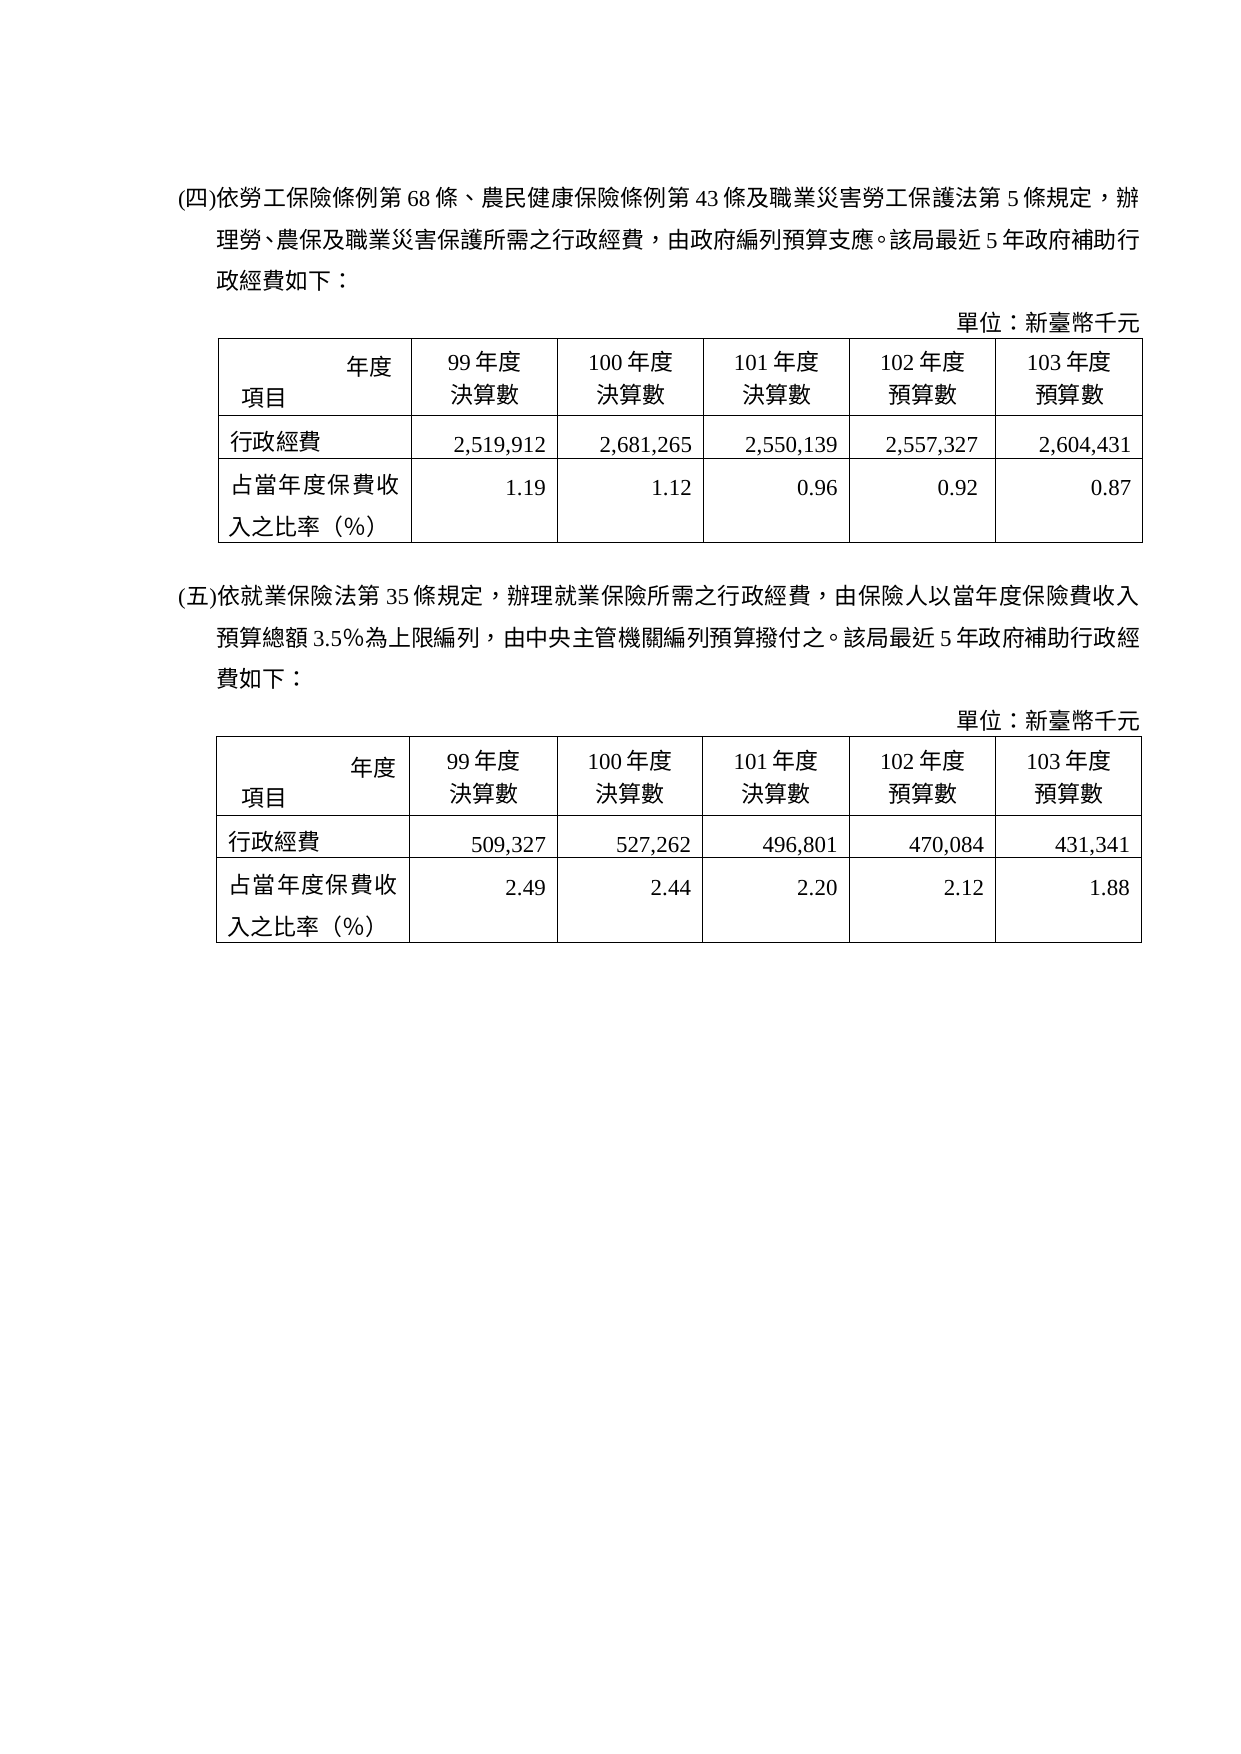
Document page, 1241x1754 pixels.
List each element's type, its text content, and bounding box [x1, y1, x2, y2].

table_cell 2,681,265 [558, 416, 703, 457]
table_header 99年度 決算數 [412, 339, 557, 415]
table_cell 496,801 [703, 816, 849, 857]
table_cell 2.12 [850, 858, 995, 942]
table_header 102年度 預算數 [850, 339, 995, 415]
table_header 101年度 決算數 [704, 339, 849, 415]
table_cell 0.96 [704, 459, 849, 542]
text 年度 [346, 340, 403, 382]
text (五)依就業保險法第35條規定，辦理就業保險所需之行政經費，由保險人以當年度保險費收入預算總額3.5％為上限編列，由中央主管機關編列預算撥付之。該局最近5年政府補助行政經費如下： [178, 569, 1140, 694]
table_cell 2,604,431 [996, 416, 1142, 457]
table_cell 行政經費 [219, 416, 411, 457]
table_cell 2,557,327 [850, 416, 995, 457]
table_cell 527,262 [558, 816, 702, 857]
table_cell 470,084 [850, 816, 995, 857]
table_header [217, 737, 409, 814]
table_cell 2.20 [703, 858, 849, 942]
table_cell 0.92 [850, 459, 995, 542]
table_cell 占當年度保費收入之比率（％） [217, 858, 409, 942]
table_cell 2,550,139 [704, 416, 849, 457]
table_header 99年度 決算數 [410, 737, 557, 814]
text 年度 [350, 741, 407, 782]
table_cell 2,519,912 [412, 416, 557, 457]
text 單位：新臺幣千元 [179, 694, 1140, 736]
table_cell 1.19 [412, 459, 557, 542]
table_header 100年度 決算數 [558, 737, 702, 814]
table_header [219, 339, 411, 415]
table_cell 行政經費 [217, 816, 409, 857]
table_cell 2.49 [410, 858, 557, 942]
table_header 103年度 預算數 [996, 339, 1142, 415]
table_header 101年度 決算數 [703, 737, 849, 814]
text 單位：新臺幣千元 [179, 296, 1140, 338]
table_cell 0.87 [996, 459, 1142, 542]
table_cell 占當年度保費收入之比率（％） [219, 459, 411, 542]
table_header 100年度 決算數 [558, 339, 703, 415]
table_cell 1.88 [996, 858, 1141, 942]
table_header 102年度 預算數 [850, 737, 995, 814]
table_cell 1.12 [558, 459, 703, 542]
table_header 103年度 預算數 [996, 737, 1141, 814]
text (四)依勞工保險條例第68條、農民健康保險條例第43條及職業災害勞工保護法第5條規定，辦理勞、農保及職業災害保護所需之行政經費，由政府編列預算支應。該局最近5年政府補助行政經費如下： [178, 171, 1140, 296]
table_cell 2.44 [558, 858, 702, 942]
table_cell 509,327 [410, 816, 557, 857]
table_cell 431,341 [996, 816, 1141, 857]
